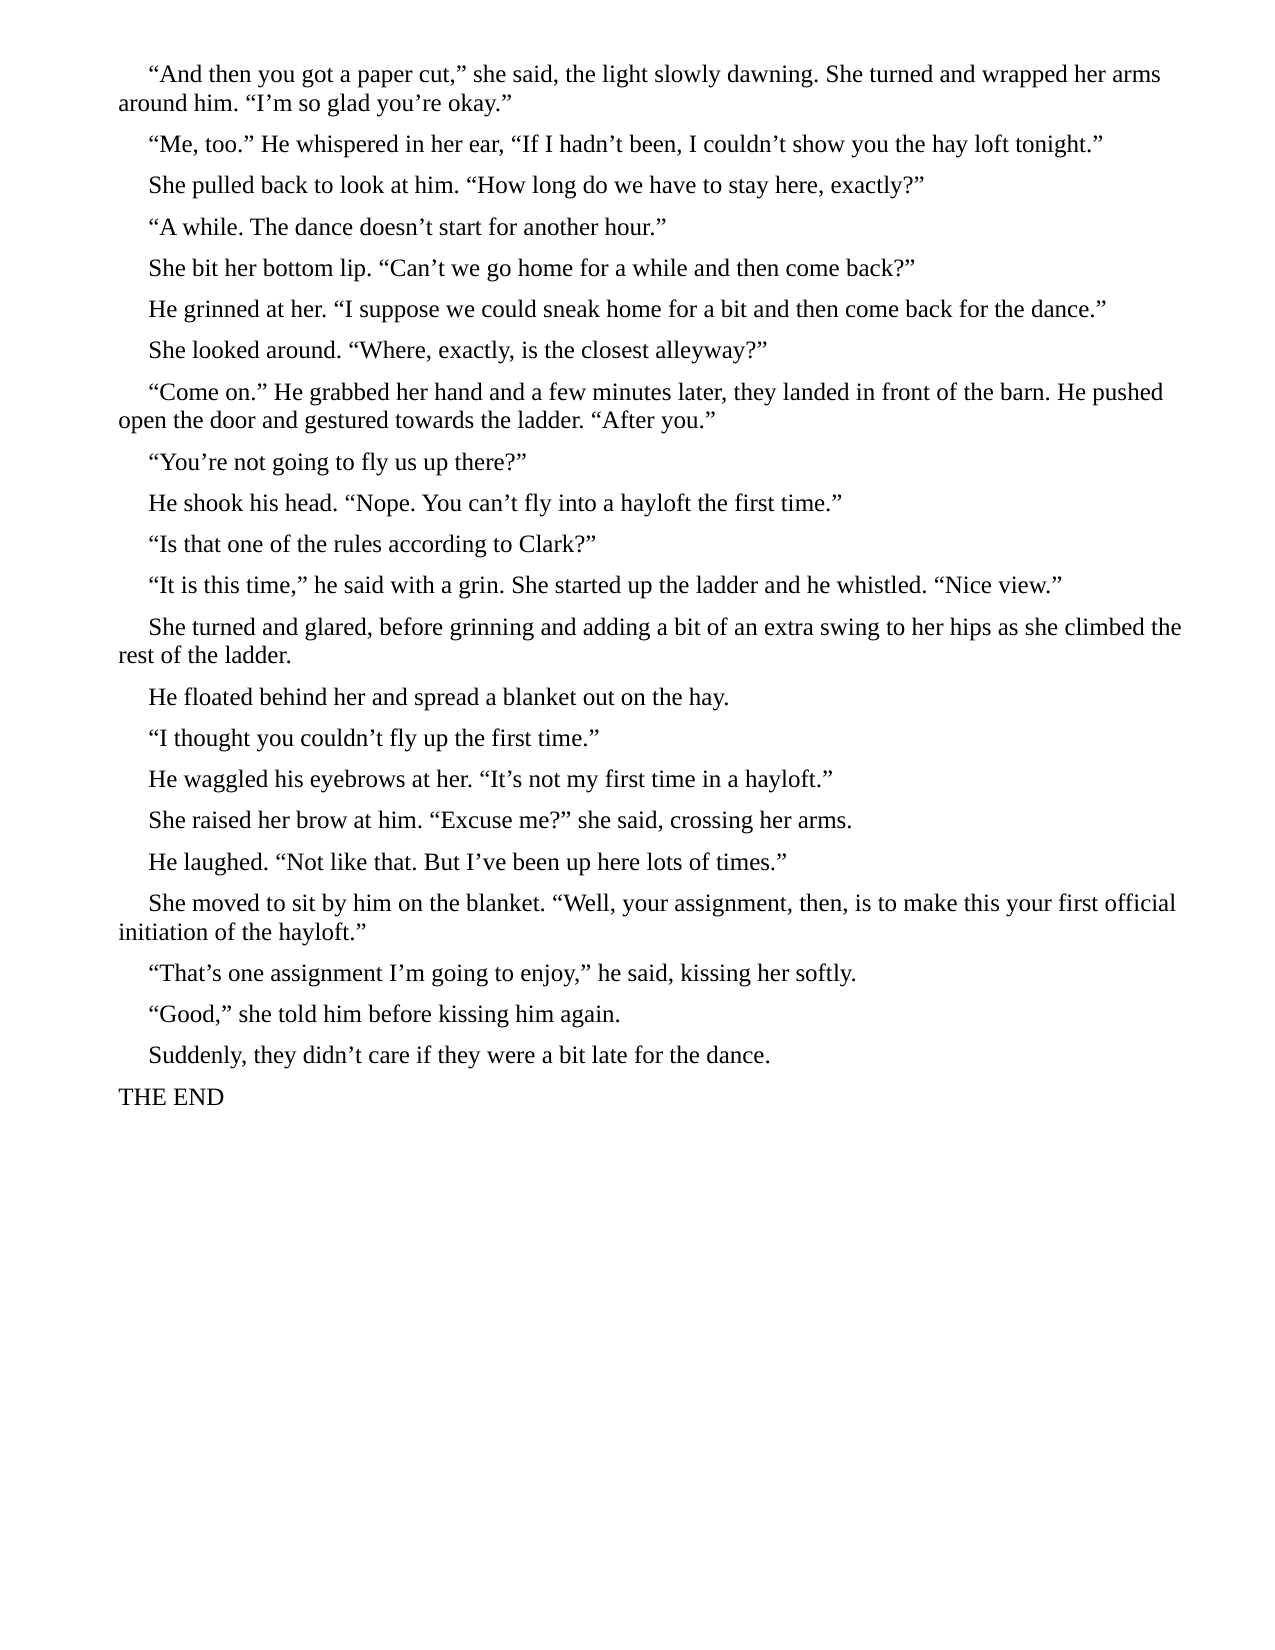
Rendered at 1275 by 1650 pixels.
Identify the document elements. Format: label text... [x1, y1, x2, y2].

text “Me, too.” He whispered in her ear, “If I hadn’t been, I couldn’t show you the hay loft tonight.” [118, 129, 1216, 158]
text He grinned at her. “I suppose we could sneak home for a bit and then come back for the dance.” [118, 294, 1216, 323]
text “It is this time,” he said with a grin. She started up the ladder and he whistled. “Nice view.” [118, 570, 1216, 599]
text He laughed. “Not like that. But I’ve been up here lots of times.” [118, 847, 1216, 875]
text She turned and glared, before grinning and adding a bit of an extra swing to her hips as she climbed the rest of the ladder. [118, 612, 1216, 669]
text He waggled his eyebrows at her. “It’s not my first time in a hayloft.” [118, 764, 1216, 793]
text She raised her brow at him. “Excuse me?” she said, crossing her arms. [118, 805, 1216, 834]
text He floated behind her and spread a blanket out on the hay. [118, 682, 1216, 710]
text She bit her bottom lip. “Can’t we go home for a while and then come back?” [118, 253, 1216, 282]
text THE END [118, 1082, 1216, 1110]
text “I thought you couldn’t fly up the first time.” [118, 723, 1216, 752]
text “Is that one of the rules according to Clark?” [118, 529, 1216, 558]
text “Good,” she told him before kissing him again. [118, 999, 1216, 1028]
text “And then you got a paper cut,” she said, the light slowly dawning. She turned and wrapped her arms around him. “I’m so glad you’re okay.” [118, 59, 1216, 117]
text She moved to sit by him on the blanket. “Well, your assignment, then, is to make this your first official initiation of the hayloft.” [118, 888, 1216, 945]
text She pulled back to look at him. “How long do we have to stay here, exactly?” [118, 170, 1216, 199]
text “Come on.” He grabbed her hand and a few minutes later, they landed in front of the barn. He pushed open the door and gestured towards the ladder. “After you.” [118, 377, 1216, 434]
text He shook his head. “Nope. You can’t fly into a hayloft the first time.” [118, 488, 1216, 517]
text Suddenly, they didn’t care if they were a bit late for the dance. [118, 1040, 1216, 1069]
text “That’s one assignment I’m going to enjoy,” he said, kissing her softly. [118, 958, 1216, 987]
text “You’re not going to fly us up there?” [118, 447, 1216, 475]
text “A while. The dance doesn’t start for another hour.” [118, 212, 1216, 240]
text She looked around. “Where, exactly, is the closest alleyway?” [118, 335, 1216, 364]
